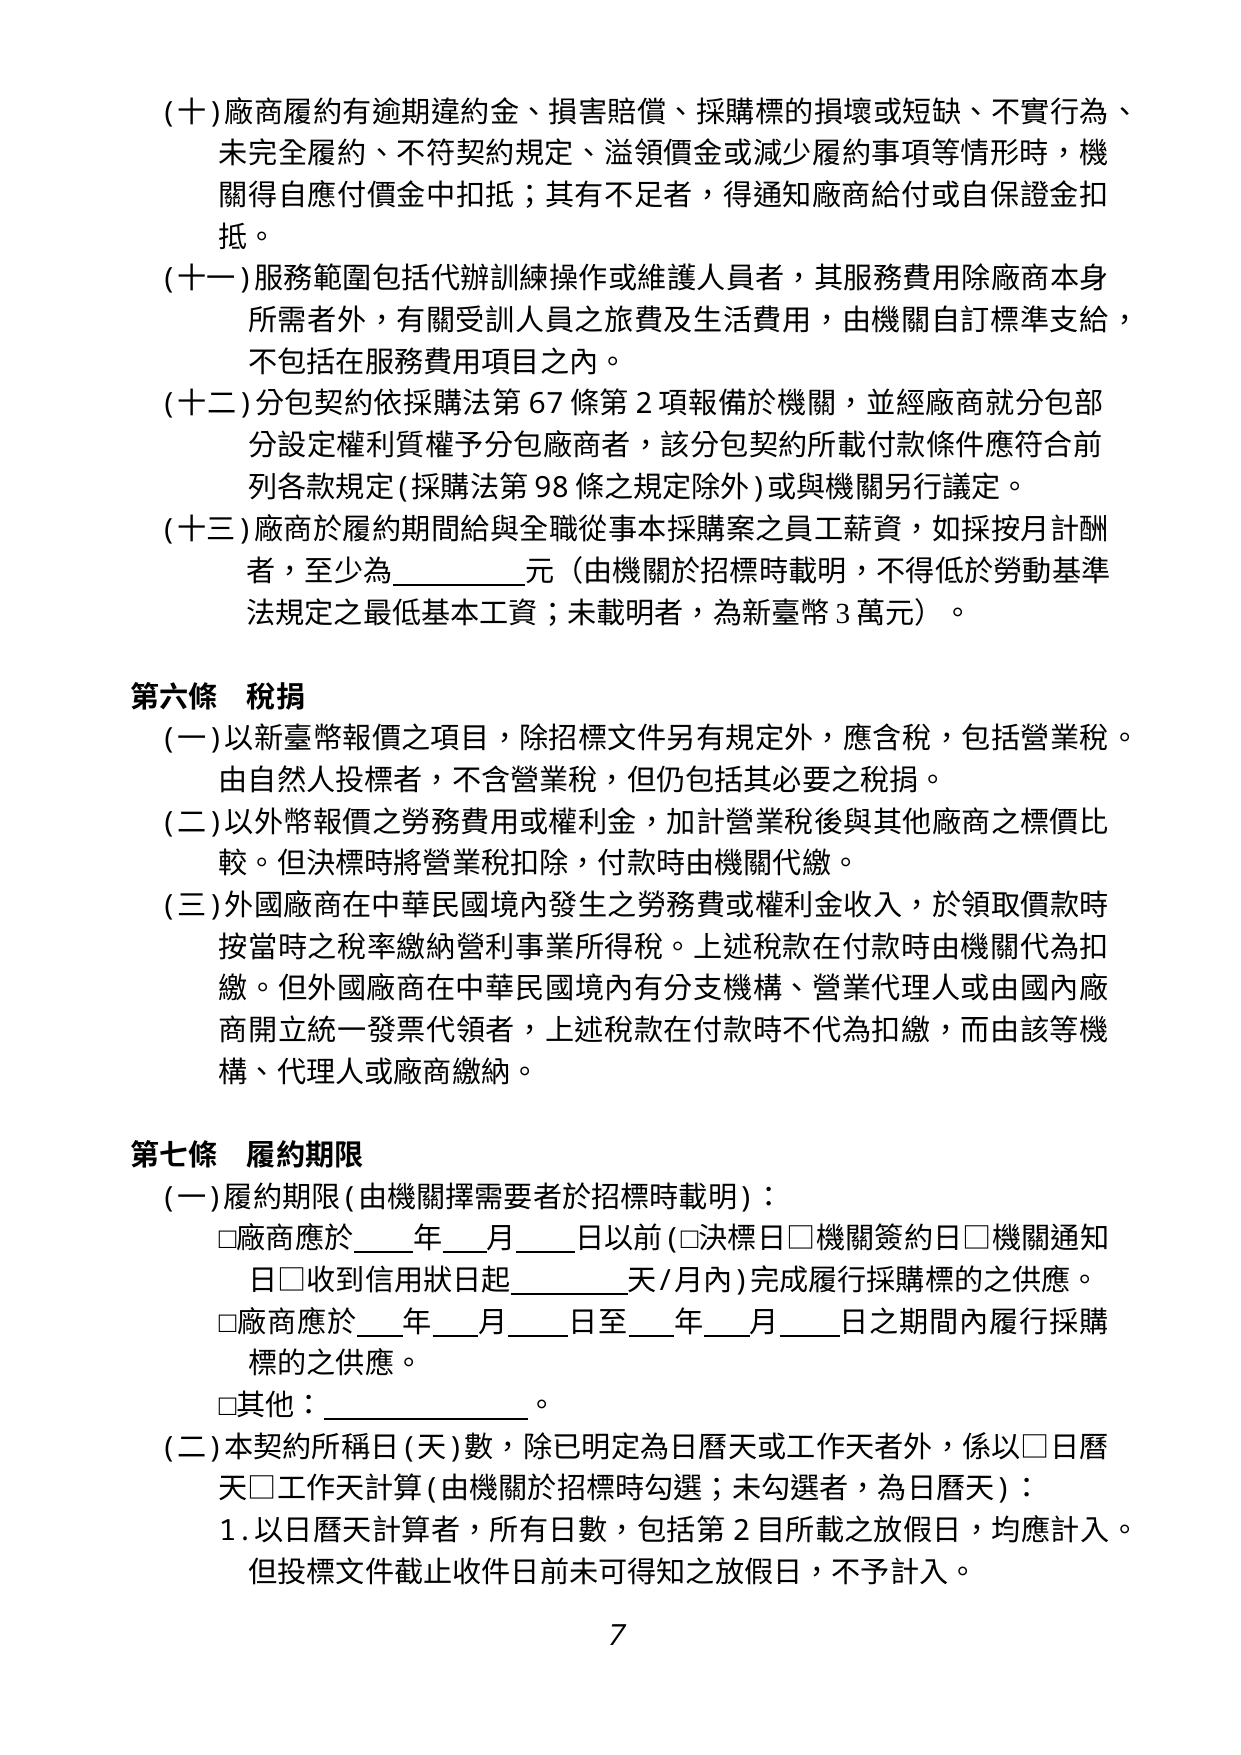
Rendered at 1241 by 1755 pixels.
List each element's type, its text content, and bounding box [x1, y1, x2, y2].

text (十一)服務範圍包括代辦訓練操作或維護人員者，其服務費用除廠商本身所需者外，有關受訓人員之旅費及生活費用，由機關自訂標準支給，不包括在服務費用項目之內。 [159, 255, 1110, 380]
text (一)履約期限(由機關擇需要者於招標時載明)： [159, 1174, 1110, 1216]
text (二)本契約所稱日(天)數，除已明定為日曆天或工作天者外，係以□日曆天□工作天計算(由機關於招標時勾選；未勾選者，為日曆天)： [159, 1424, 1110, 1507]
text (一)以新臺幣報價之項目，除招標文件另有規定外，應含稅，包括營業稅。由自然人投標者，不含營業稅，但仍包括其必要之稅捐。 [159, 716, 1110, 799]
text (三)外國廠商在中華民國境內發生之勞務費或權利金收入，於領取價款時按當時之稅率繳納營利事業所得稅。上述稅款在付款時由機關代為扣繳。但外國廠商在中華民國境內有分支機構、營業代理人或由國內廠商開立統一發票代領者，上述稅款在付款時不代為扣繳，而由該等機構、代理人或廠商繳納。 [159, 882, 1110, 1091]
text (十)廠商履約有逾期違約金、損害賠償、採購標的損壞或短缺、不實行為、未完全履約、不符契約規定、溢領價金或減少履約事項等情形時，機關得自應付價金中扣抵；其有不足者，得通知廠商給付或自保證金扣抵。 [159, 89, 1110, 255]
text 第六條 稅捐 [130, 674, 1110, 716]
text □廠商應於 年 月 日以前(□決標日□機關簽約日□機關通知日□收到信用狀日起 天/月內)完成履行採購標的之供應。 [218, 1216, 1110, 1299]
text (二)以外幣報價之勞務費用或權利金，加計營業稅後與其他廠商之標價比較。但決標時將營業稅扣除，付款時由機關代繳。 [159, 799, 1110, 882]
text 1.以日曆天計算者，所有日數，包括第2目所載之放假日，均應計入。但投標文件截止收件日前未可得知之放假日，不予計入。 [218, 1507, 1110, 1591]
text (十二)分包契約依採購法第67條第2項報備於機關，並經廠商就分包部分設定權利質權予分包廠商者，該分包契約所載付款條件應符合前列各款規定(採購法第98條之規定除外)或與機關另行議定。 [159, 380, 1104, 505]
text 第七條 履約期限 [130, 1132, 1110, 1174]
text □廠商應於 年 月 日至 年 月 日之期間內履行採購標的之供應。 [218, 1299, 1110, 1382]
text □其他： 。 [218, 1382, 1110, 1424]
text (十三)廠商於履約期間給與全職從事本採購案之員工薪資，如採按月計酬者，至少為 元（由機關於招標時載明，不得低於勞動基準法規定之最低基本工資；未載明者，為新臺幣3萬元）。 [159, 505, 1110, 632]
